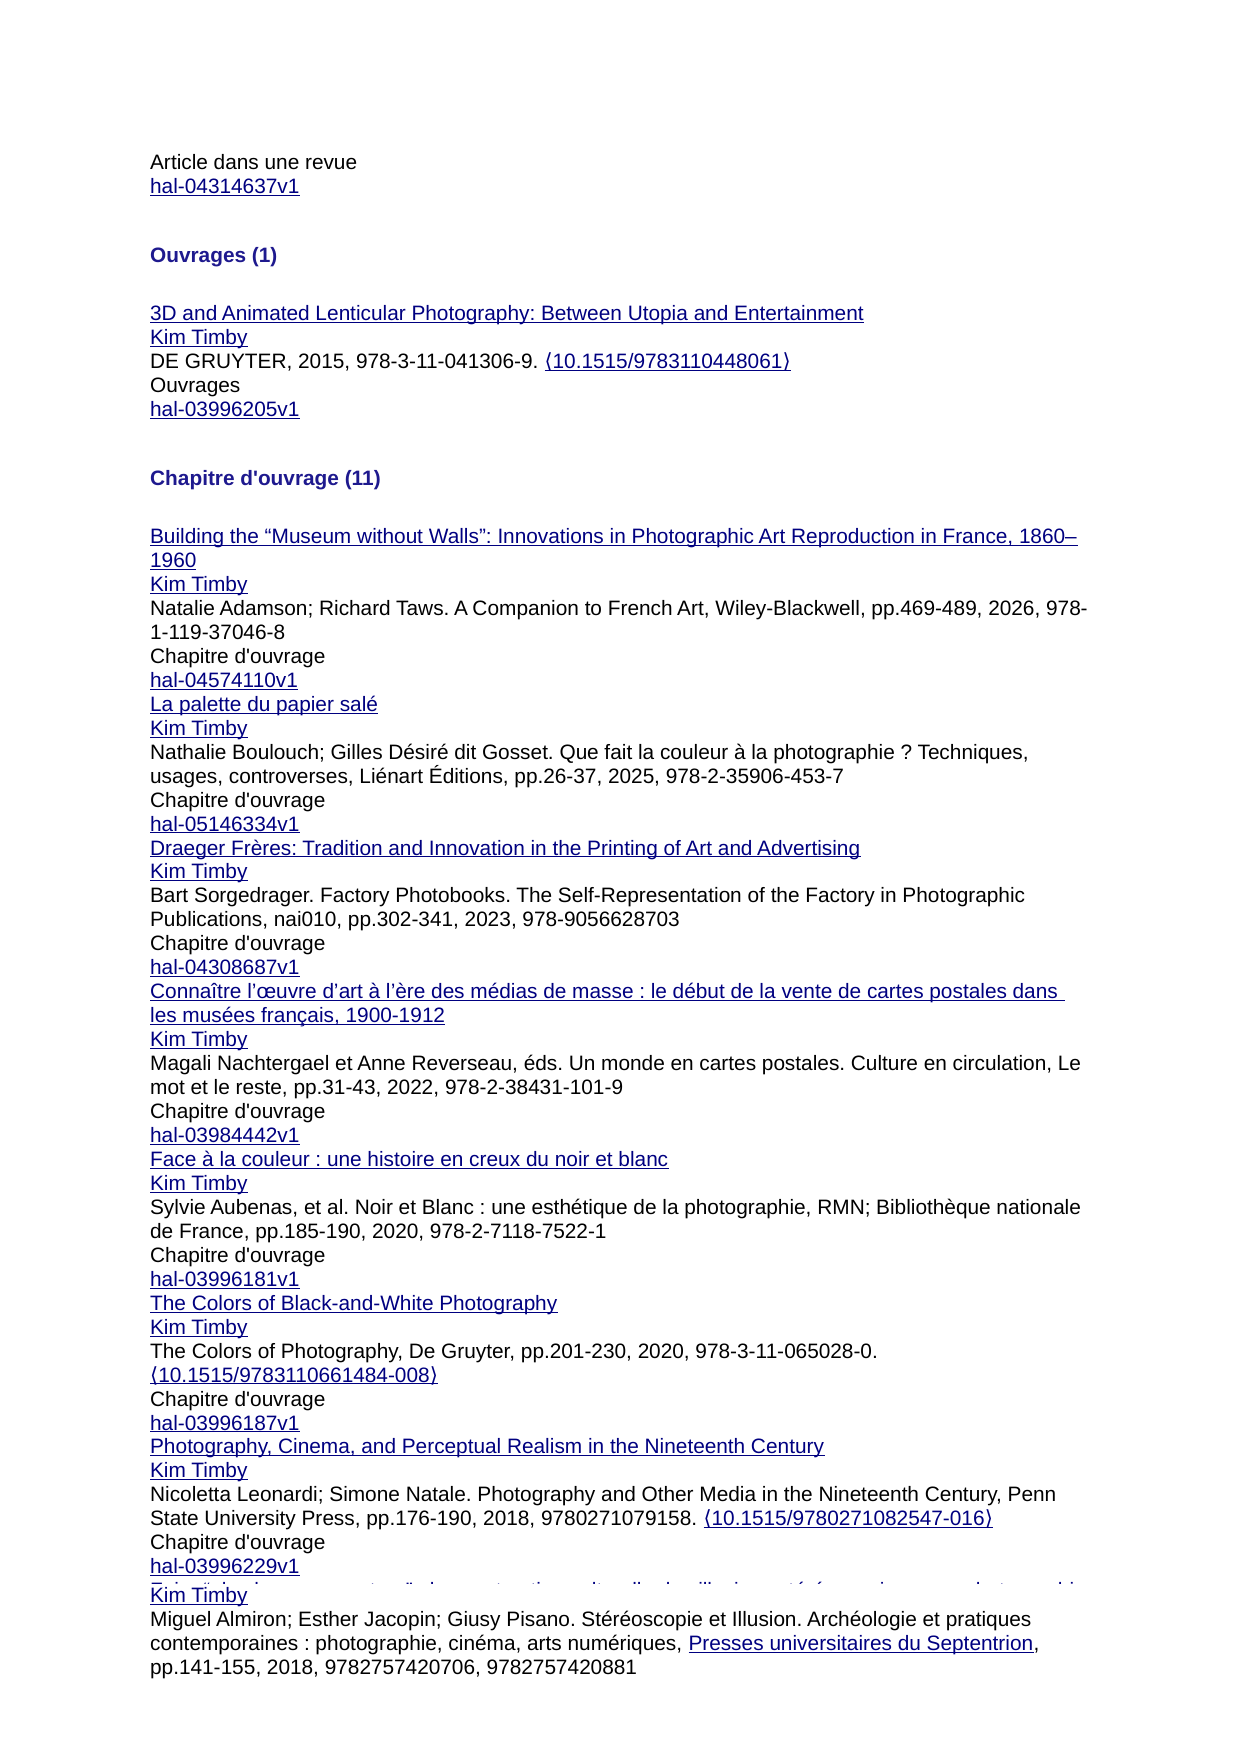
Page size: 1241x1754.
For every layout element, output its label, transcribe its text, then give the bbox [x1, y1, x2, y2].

subtitle Chapitre d'ouvrage (11) [150, 466, 1090, 489]
table_cell Faire “plus beau que nature” : la construction culturelle des illusions stéréoscopiques en photographie Kim Timby Miguel Almiron; Esther Jacopin; Giusy Pisano. Stéréoscopie et Illusion. Archéologie et pratiques contemporaines : photographie, cinéma, arts numériques, Presses universitaires du Septentrion, pp.141-155, 2018, 9782757420706, 9782757420881 [150, 1578, 1090, 1679]
table_cell Article dans une revue hal-04314637v1 [150, 150, 1090, 198]
table_cell The Colors of Black-and-White Photography Kim Timby The Colors of Photography, De Gruyter, pp.201-230, 2020, 978-3-11-065028-0. ⟨10.1515/9783110661484-008⟩ Chapitre d'ouvrage hal-03996187v1 [150, 1291, 1090, 1434]
table_cell Connaître l’œuvre d’art à l’ère des médias de masse : le début de la vente de cartes postales dans les musées français, 1900-1912 Kim Timby Magali Nachtergael et Anne Reverseau, éds. Un monde en cartes postales. Culture en circulation, Le mot et le reste, pp.31-43, 2022, 978-2-38431-101-9 Chapitre d'ouvrage hal-03984442v1 [150, 979, 1090, 1147]
table_cell Photography, Cinema, and Perceptual Realism in the Nineteenth Century Kim Timby Nicoletta Leonardi; Simone Natale. Photography and Other Media in the Nineteenth Century, Penn State University Press, pp.176-190, 2018, 9780271079158. ⟨10.1515/9780271082547-016⟩ Chapitre d'ouvrage hal-03996229v1 [150, 1434, 1090, 1578]
table_cell Face à la couleur : une histoire en creux du noir et blanc Kim Timby Sylvie Aubenas, et al. Noir et Blanc : une esthétique de la photographie, RMN; Bibliothèque nationale de France, pp.185-190, 2020, 978-2-7118-7522-1 Chapitre d'ouvrage hal-03996181v1 [150, 1147, 1090, 1291]
table_header 3D and Animated Lenticular Photography: Between Utopia and Entertainment Kim Timby DE GRUYTER, 2015, 978-3-11-041306-9. ⟨10.1515/9783110448061⟩ Ouvrages hal-03996205v1 [150, 301, 1090, 421]
table_cell La palette du papier salé Kim Timby Nathalie Boulouch; Gilles Désiré dit Gosset. Que fait la couleur à la photographie ? Techniques, usages, controverses, Liénart Éditions, pp.26-37, 2025, 978-2-35906-453-7 Chapitre d'ouvrage hal-05146334v1 [150, 692, 1090, 835]
table_header Building the “Museum without Walls”: Innovations in Photographic Art Reproduction in France, 1860–1960 Kim Timby Natalie Adamson; Richard Taws. A Companion to French Art, Wiley-Blackwell, pp.469-489, 2026, 978-1-119-37046-8 Chapitre d'ouvrage hal-04574110v1 [150, 524, 1090, 692]
table_cell Draeger Frères: Tradition and Innovation in the Printing of Art and Advertising Kim Timby Bart Sorgedrager. Factory Photobooks. The Self-Representation of the Factory in Photographic Publications, nai010, pp.302-341, 2023, 978-9056628703 Chapitre d'ouvrage hal-04308687v1 [150, 835, 1090, 979]
subtitle Ouvrages (1) [150, 243, 1090, 267]
